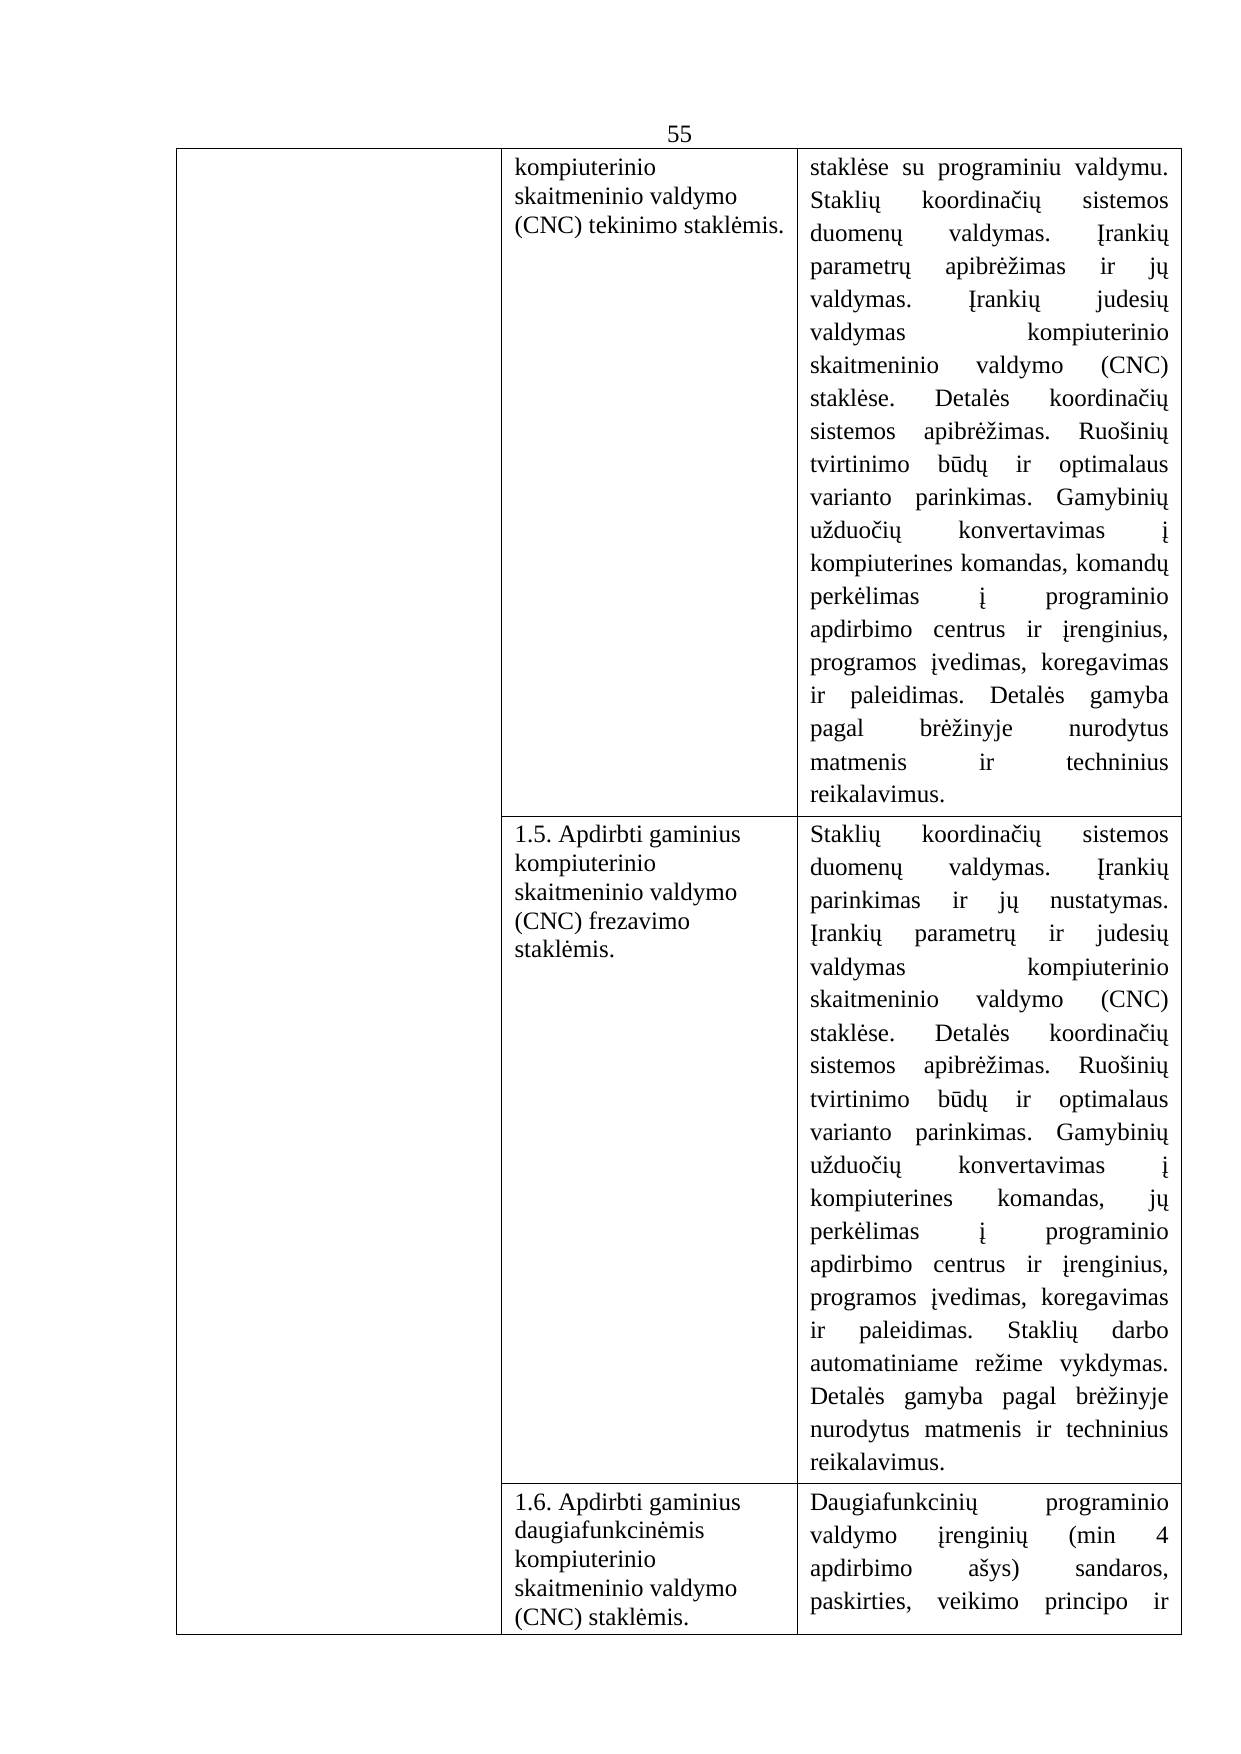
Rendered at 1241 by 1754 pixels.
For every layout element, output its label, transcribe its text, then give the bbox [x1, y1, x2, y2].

table_cell Staklių koordinačių sistemos duomenų valdymas. Įrankių parinkimas ir jų nustatymas. Įrankių parametrų ir judesių valdymas kompiuterinio skaitmeninio valdymo (CNC) staklėse. Detalės koordinačių sistemos apibrėžimas. Ruošinių tvirtinimo būdų ir optimalaus varianto parinkimas. Gamybinių užduočių konvertavimas į kompiuterines komandas, jų perkėlimas į programinio apdirbimo centrus ir įrenginius, programos įvedimas, koregavimas ir paleidimas. Staklių darbo automatiniame režime vykdymas. Detalės gamyba pagal brėžinyje nurodytus matmenis ir techninius reikalavimus. [798, 817, 1181, 1483]
table_cell staklėse su programiniu valdymu. Staklių koordinačių sistemos duomenų valdymas. Įrankių parametrų apibrėžimas ir jų valdymas. Įrankių judesių valdymas kompiuterinio skaitmeninio valdymo (CNC) staklėse. Detalės koordinačių sistemos apibrėžimas. Ruošinių tvirtinimo būdų ir optimalaus varianto parinkimas. Gamybinių užduočių konvertavimas į kompiuterines komandas, komandų perkėlimas į programinio apdirbimo centrus ir įrenginius, programos įvedimas, koregavimas ir paleidimas. Detalės gamyba pagal brėžinyje nurodytus matmenis ir techninius reikalavimus. [798, 149, 1181, 816]
table_cell [177, 149, 501, 1633]
table_cell 1.5. Apdirbti gaminius kompiuterinio skaitmeninio valdymo (CNC) frezavimo staklėmis. [502, 817, 797, 1483]
table_cell Daugiafunkcinių programinio valdymo įrenginių (min 4 apdirbimo ašys) sandaros, paskirties, veikimo principo ir [798, 1484, 1181, 1633]
table_cell 1.6. Apdirbti gaminius daugiafunkcinėmis kompiuterinio skaitmeninio valdymo (CNC) staklėmis. [502, 1484, 797, 1633]
table_cell kompiuterinio skaitmeninio valdymo (CNC) tekinimo staklėmis. [502, 149, 797, 816]
